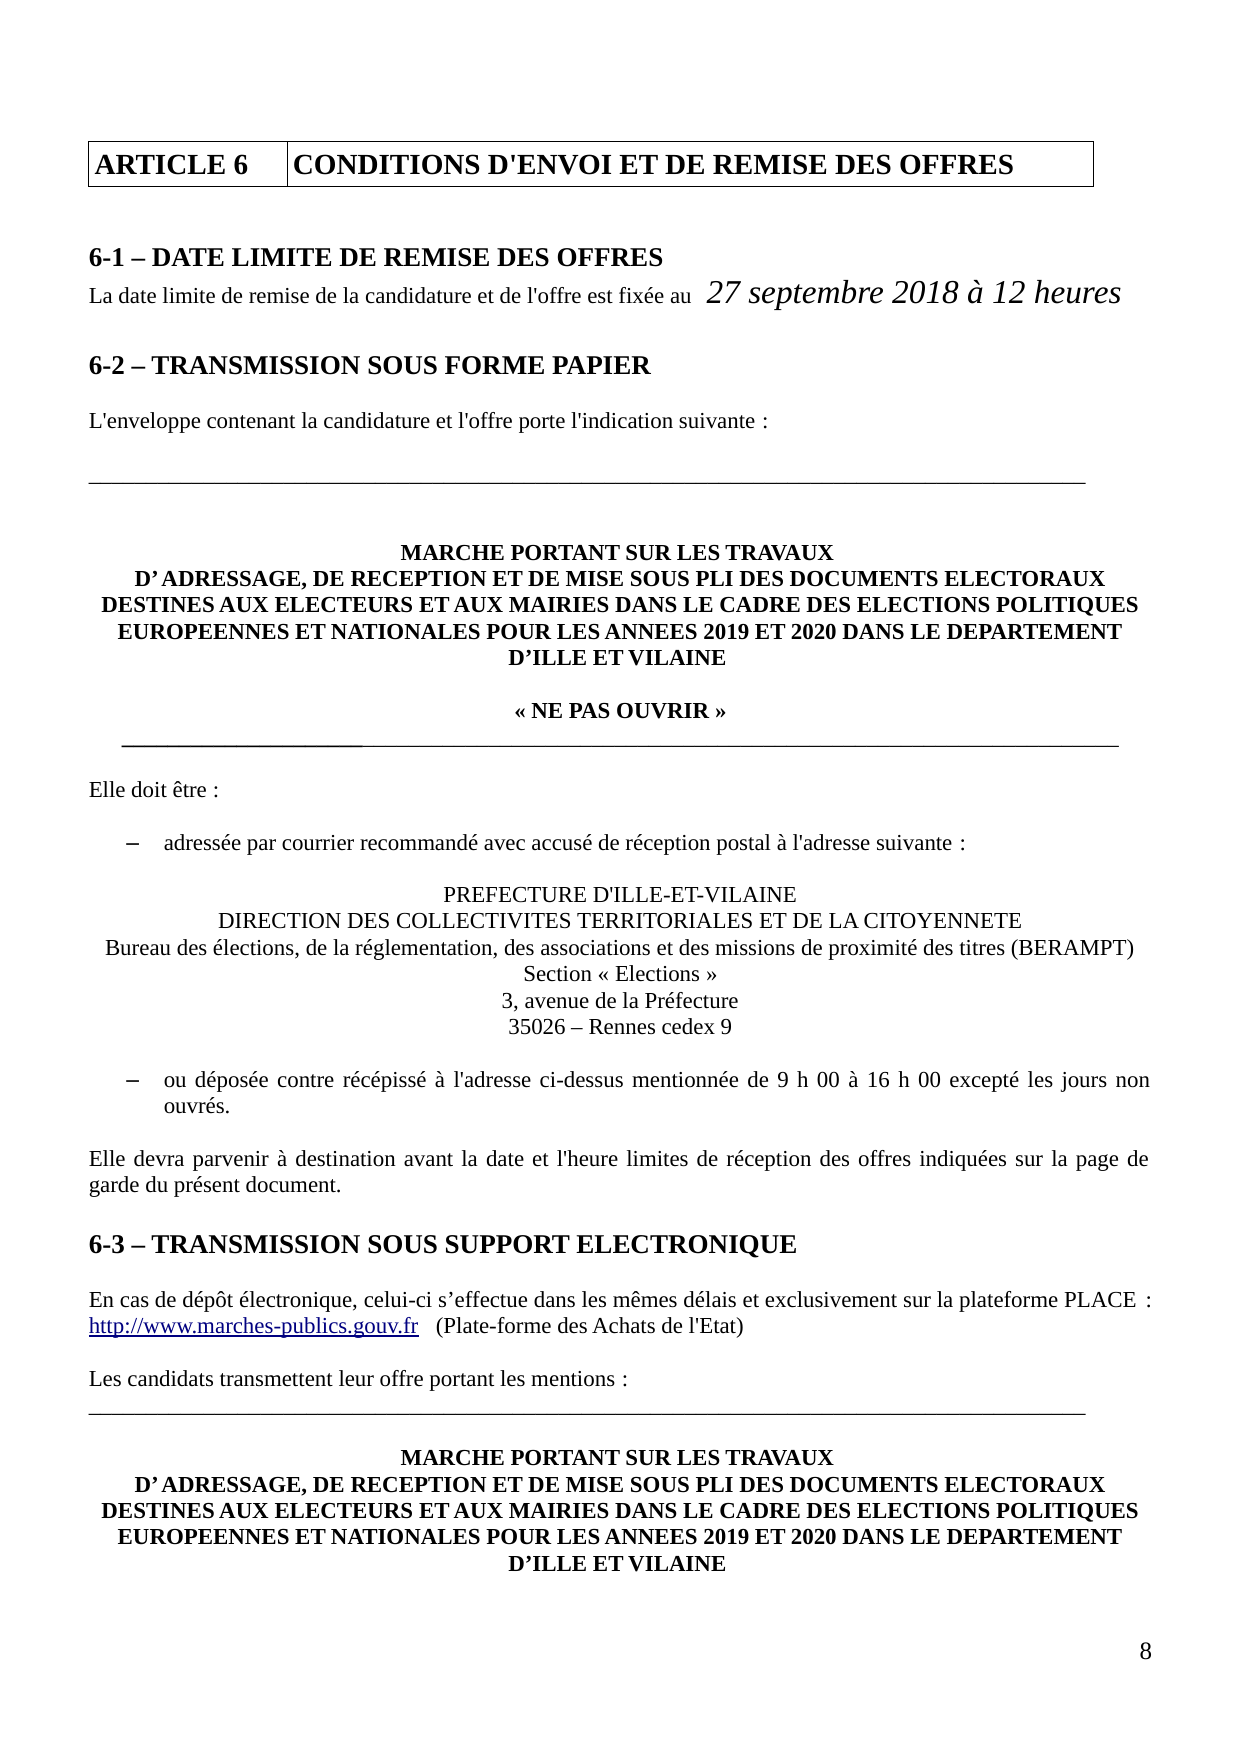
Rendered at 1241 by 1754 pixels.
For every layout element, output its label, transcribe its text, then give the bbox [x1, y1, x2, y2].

table_header CONDITIONS D'ENVOI ET DE REMISE DES OFFRES [288, 142, 1093, 186]
text En cas de dépôt électronique, celui-ci s’effectue dans les mêmes délais et exclusivement sur la plateforme PLACE : http://www.marches-publics.gouv.fr (Plate-forme des Achats de l'Etat) [88, 1286, 1152, 1339]
text 3, avenue de la Préfecture [88, 987, 1152, 1013]
text L'enveloppe contenant la candidature et l'offre porte l'indication suivante : [88, 407, 1152, 433]
text La date limite de remise de la candidature et de l'offre est fixée au 27 septembre 2018 à 12 heures [88, 273, 1152, 311]
text MARCHE PORTANT SUR LES TRAVAUX [88, 1444, 1152, 1471]
text _______________________________________________________________________________________ [88, 1392, 1152, 1418]
text 6-2 – TRANSMISSION SOUS FORME PAPIER [88, 349, 1152, 381]
text Bureau des élections, de la réglementation, des associations et des missions de proximité des titres (BERAMPT) [88, 934, 1152, 960]
text _______________________________________________________________________________________ [88, 459, 1152, 486]
text Elle doit être : [88, 776, 1152, 802]
text PREFECTURE D'ILLE-ET-VILAINE [88, 881, 1152, 908]
text Les candidats transmettent leur offre portant les mentions : [88, 1365, 1152, 1392]
text 6-1 – DATE LIMITE DE REMISE DES OFFRES [88, 242, 1152, 273]
text 35026 – Rennes cedex 9 [88, 1013, 1152, 1039]
text DIRECTION DES COLLECTIVITES TERRITORIALES ET DE LA CITOYENNETE [88, 908, 1152, 934]
text Section « Elections » [88, 960, 1152, 987]
list adressée par courrier recommandé avec accusé de réception postal à l'adresse suivante : [126, 828, 1152, 855]
text _______________________________________________________________________________________ [88, 723, 1152, 749]
table_header ARTICLE 6 [89, 142, 287, 186]
text 6-3 – TRANSMISSION SOUS SUPPORT ELECTRONIQUE [88, 1229, 1152, 1260]
text D’ ADRESSAGE, DE RECEPTION ET DE MISE SOUS PLI DES DOCUMENTS ELECTORAUX DESTINES AUX ELECTEURS ET AUX MAIRIES DANS LE CADRE DES ELECTIONS POLITIQUES EUROPEENNES ET NATIONALES POUR LES ANNEES 2019 ET 2020 DANS LE DEPARTEMENT D’ILLE ET VILAINE [88, 1471, 1152, 1576]
list ou déposée contre récépissé à l'adresse ci-dessus mentionnée de 9 h 00 à 16 h 00 excepté les jours non ouvrés. [126, 1066, 1152, 1118]
text MARCHE PORTANT SUR LES TRAVAUX [88, 539, 1152, 565]
text « NE PAS OUVRIR » [88, 697, 1152, 723]
text Elle devra parvenir à destination avant la date et l'heure limites de réception des offres indiquées sur la page de garde du présent document. [88, 1145, 1152, 1197]
text D’ ADRESSAGE, DE RECEPTION ET DE MISE SOUS PLI DES DOCUMENTS ELECTORAUX DESTINES AUX ELECTEURS ET AUX MAIRIES DANS LE CADRE DES ELECTIONS POLITIQUES EUROPEENNES ET NATIONALES POUR LES ANNEES 2019 ET 2020 DANS LE DEPARTEMENT D’ILLE ET VILAINE [88, 565, 1152, 670]
